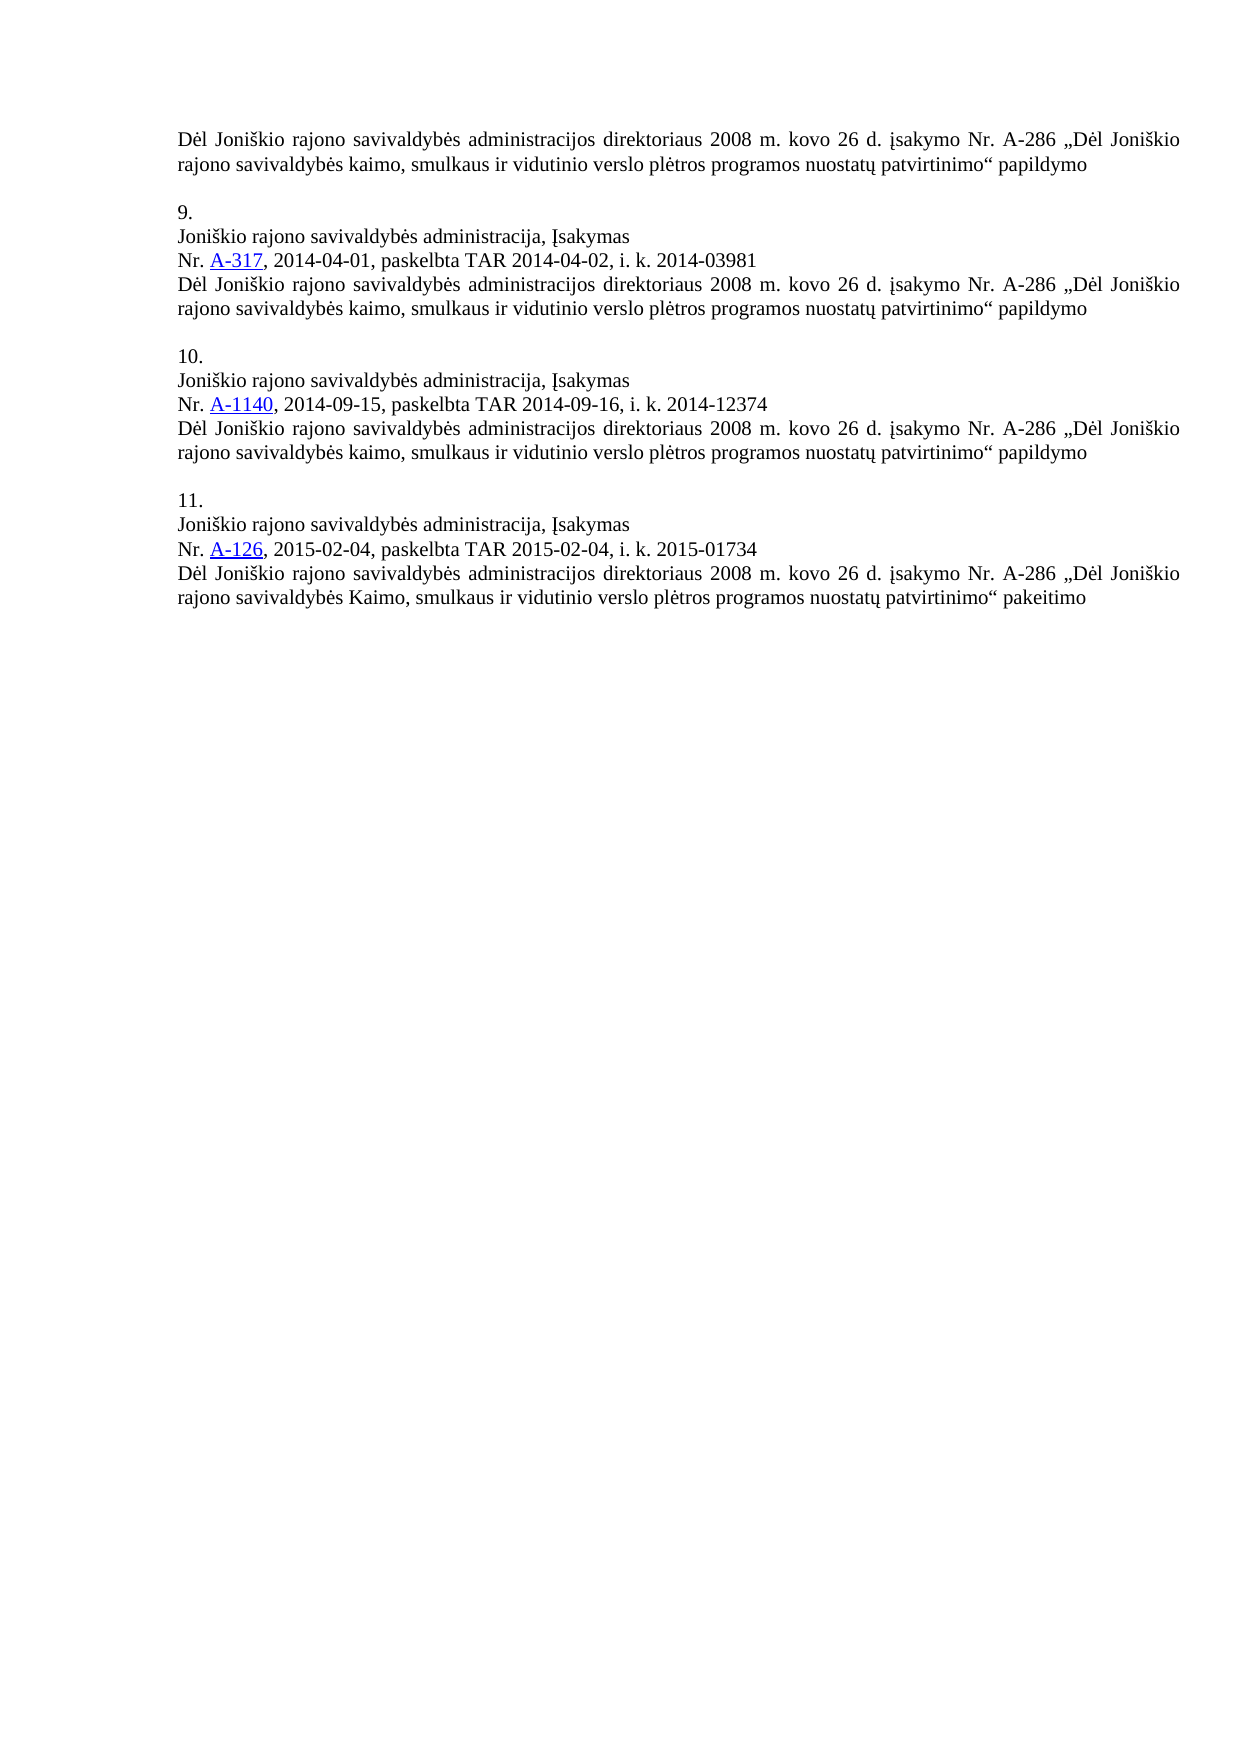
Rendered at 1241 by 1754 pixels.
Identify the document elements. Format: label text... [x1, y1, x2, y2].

text Dėl Joniškio rajono savivaldybės administracijos direktoriaus 2008 m. kovo 26 d. įsakymo Nr. A-286 „Dėl Joniškio rajono savivaldybės kaimo, smulkaus ir vidutinio verslo plėtros programos nuostatų patvirtinimo“ papildymo [177, 127, 1181, 176]
text Joniškio rajono savivaldybės administracija, Įsakymas [177, 512, 1181, 536]
text Nr. A-126, 2015-02-04, paskelbta TAR 2015-02-04, i. k. 2015-01734 [177, 536, 1181, 561]
text Joniškio rajono savivaldybės administracija, Įsakymas [177, 224, 1181, 248]
text 10. [177, 344, 1181, 368]
text Nr. A-1140, 2014-09-15, paskelbta TAR 2014-09-16, i. k. 2014-12374 [177, 392, 1181, 416]
text Nr. A-317, 2014-04-01, paskelbta TAR 2014-04-02, i. k. 2014-03981 [177, 248, 1181, 272]
text Dėl Joniškio rajono savivaldybės administracijos direktoriaus 2008 m. kovo 26 d. įsakymo Nr. A-286 „Dėl Joniškio rajono savivaldybės Kaimo, smulkaus ir vidutinio verslo plėtros programos nuostatų patvirtinimo“ pakeitimo [177, 561, 1181, 609]
text Dėl Joniškio rajono savivaldybės administracijos direktoriaus 2008 m. kovo 26 d. įsakymo Nr. A-286 „Dėl Joniškio rajono savivaldybės kaimo, smulkaus ir vidutinio verslo plėtros programos nuostatų patvirtinimo“ papildymo [177, 272, 1181, 320]
text 11. [177, 488, 1181, 512]
text Dėl Joniškio rajono savivaldybės administracijos direktoriaus 2008 m. kovo 26 d. įsakymo Nr. A-286 „Dėl Joniškio rajono savivaldybės kaimo, smulkaus ir vidutinio verslo plėtros programos nuostatų patvirtinimo“ papildymo [177, 416, 1181, 464]
text Joniškio rajono savivaldybės administracija, Įsakymas [177, 368, 1181, 392]
text 9. [177, 199, 1181, 224]
